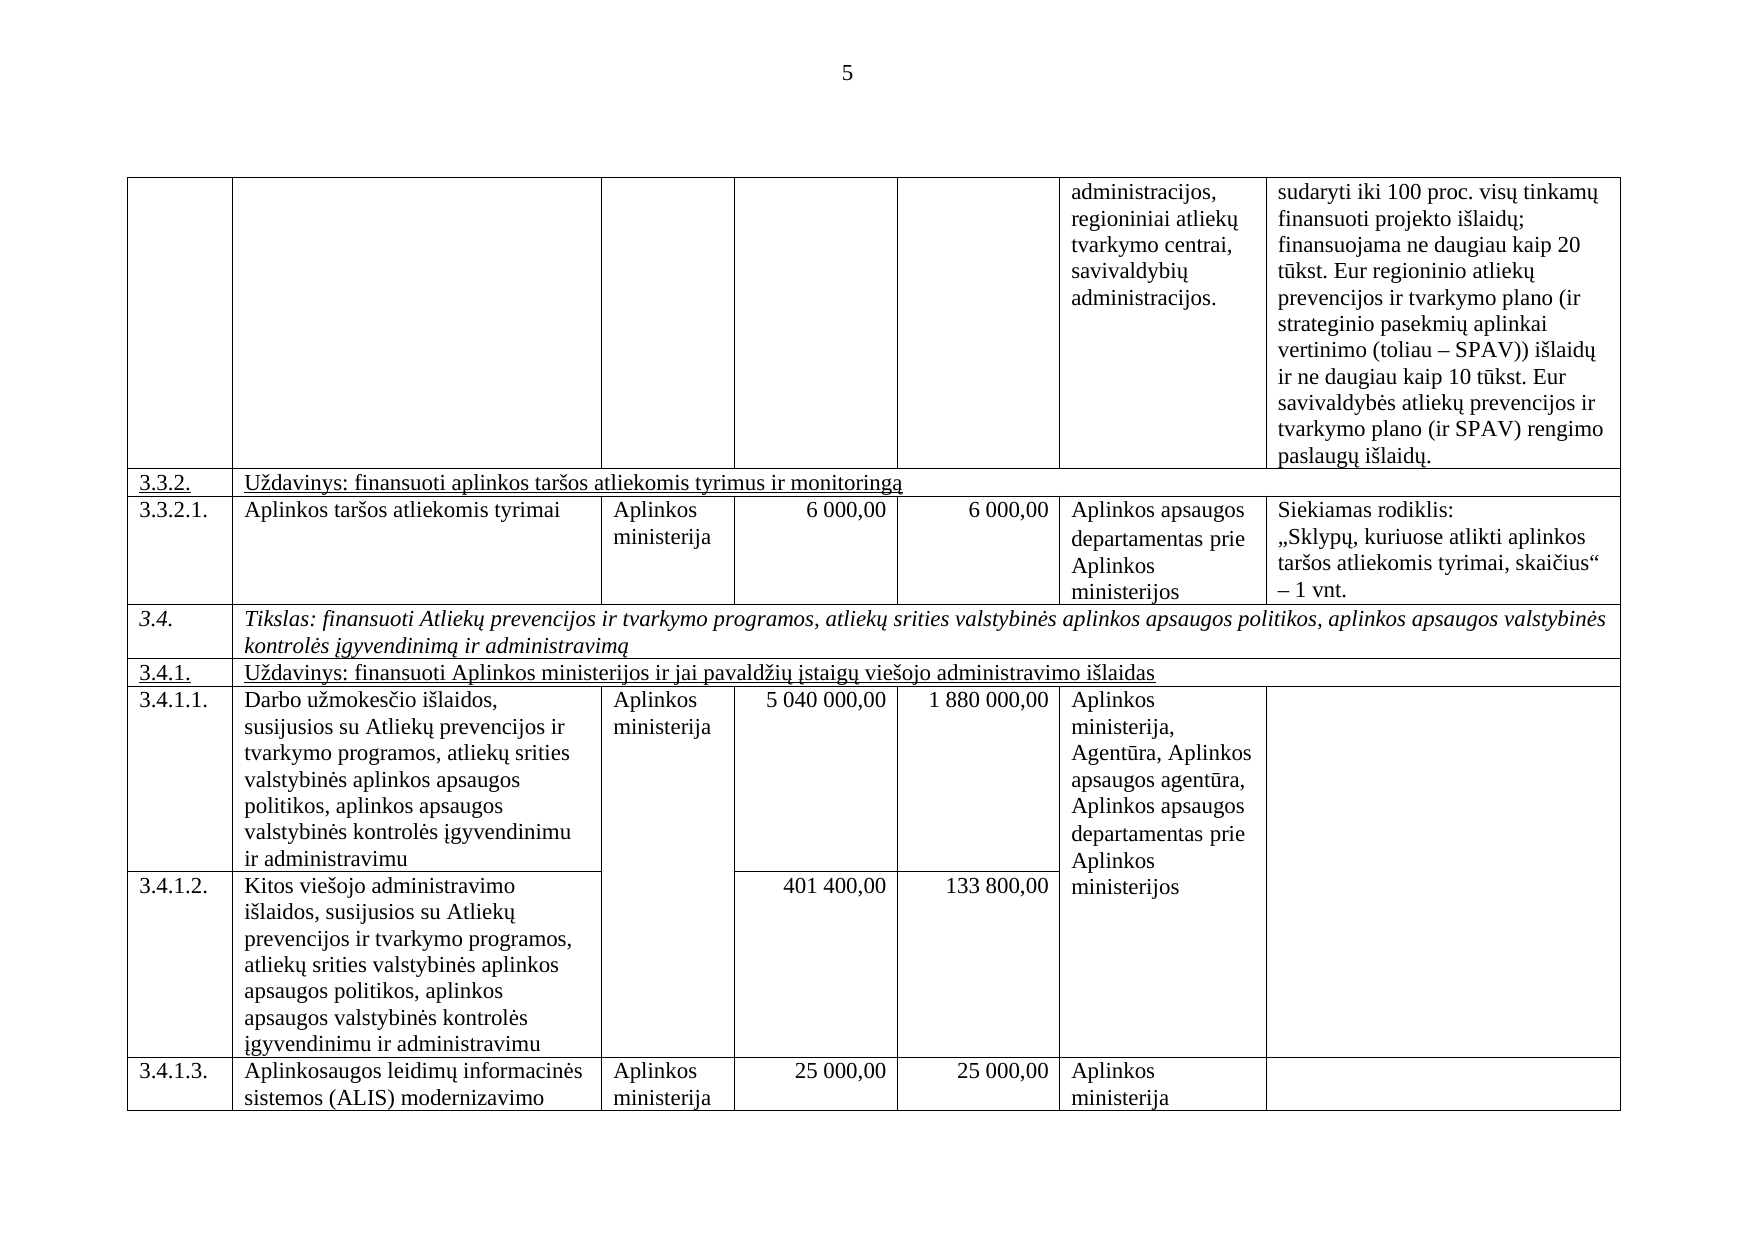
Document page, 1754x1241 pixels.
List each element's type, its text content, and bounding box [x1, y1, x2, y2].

table_cell 3.3.2. [128, 469, 232, 496]
table_cell Uždavinys: finansuoti Aplinkos ministerijos ir jai pavaldžių įstaigų viešojo administravimo išlaidas [233, 659, 1620, 686]
table_cell administracijos, regioniniai atliekų tvarkymo centrai, savivaldybių administracijos. [1060, 178, 1266, 468]
table_cell Kitos viešojo administravimo išlaidos, susijusios su Atliekų prevencijos ir tvarkymo programos, atliekų srities valstybinės aplinkos apsaugos politikos, aplinkos apsaugos valstybinės kontrolės įgyvendinimu ir administravimu [233, 872, 601, 1057]
table_cell sudaryti iki 100 proc. visų tinkamų finansuoti projekto išlaidų; finansuojama ne daugiau kaip 20 tūkst. Eur regioninio atliekų prevencijos ir tvarkymo plano (ir strateginio pasekmių aplinkai vertinimo (toliau – SPAV)) išlaidų ir ne daugiau kaip 10 tūkst. Eur savivaldybės atliekų prevencijos ir tvarkymo plano (ir SPAV) rengimo paslaugų išlaidų. [1267, 178, 1620, 468]
table_cell 3.4.1.2. [128, 872, 232, 1057]
table_cell Uždavinys: finansuoti aplinkos taršos atliekomis tyrimus ir monitoringą [233, 469, 1620, 496]
table_cell Aplinkos ministerija [1060, 1058, 1266, 1110]
table_cell 5 040 000,00 [735, 687, 897, 871]
table_cell 3.4.1.1. [128, 687, 232, 871]
table_cell Aplinkos ministerija, Agentūra, Aplinkos apsaugos agentūra, Aplinkos apsaugos departamentas prie Aplinkos ministerijos [1060, 687, 1266, 1057]
table_cell Aplinkos ministerija [602, 687, 734, 1057]
table_cell 133 800,00 [898, 872, 1059, 1057]
table_cell 6 000,00 [735, 497, 897, 604]
table_cell 1 880 000,00 [898, 687, 1059, 871]
table_cell Aplinkos apsaugos departamentas prie Aplinkos ministerijos [1060, 497, 1266, 604]
table_cell [1267, 1058, 1620, 1110]
table_cell [128, 178, 232, 468]
table_cell 3.4.1.3. [128, 1058, 232, 1110]
table_cell [1267, 687, 1620, 1057]
table_cell 25 000,00 [735, 1058, 897, 1110]
table_cell 3.4. [128, 605, 232, 658]
table_cell Tikslas: finansuoti Atliekų prevencijos ir tvarkymo programos, atliekų srities valstybinės aplinkos apsaugos politikos, aplinkos apsaugos valstybinės kontrolės įgyvendinimą ir administravimą [233, 605, 1620, 658]
table_cell 3.3.2.1. [128, 497, 232, 604]
table_cell Aplinkosaugos leidimų informacinės sistemos (ALIS) modernizavimo [233, 1058, 601, 1110]
table_cell Aplinkos ministerija [602, 497, 734, 604]
table_cell [898, 178, 1059, 468]
table_cell Siekiamas rodiklis: „Sklypų, kuriuose atlikti aplinkos taršos atliekomis tyrimai, skaičius“ – 1 vnt. [1267, 497, 1620, 604]
table_cell Aplinkos ministerija [602, 1058, 734, 1110]
table_cell [602, 178, 734, 468]
table_cell Aplinkos taršos atliekomis tyrimai [233, 497, 601, 604]
table_cell 25 000,00 [898, 1058, 1059, 1110]
table_cell 3.4.1. [128, 659, 232, 686]
table_cell Darbo užmokesčio išlaidos, susijusios su Atliekų prevencijos ir tvarkymo programos, atliekų srities valstybinės aplinkos apsaugos politikos, aplinkos apsaugos valstybinės kontrolės įgyvendinimu ir administravimu [233, 687, 601, 871]
table_cell [233, 178, 601, 468]
table_cell 6 000,00 [898, 497, 1059, 604]
table_cell 401 400,00 [735, 872, 897, 1057]
table_cell [735, 178, 897, 468]
